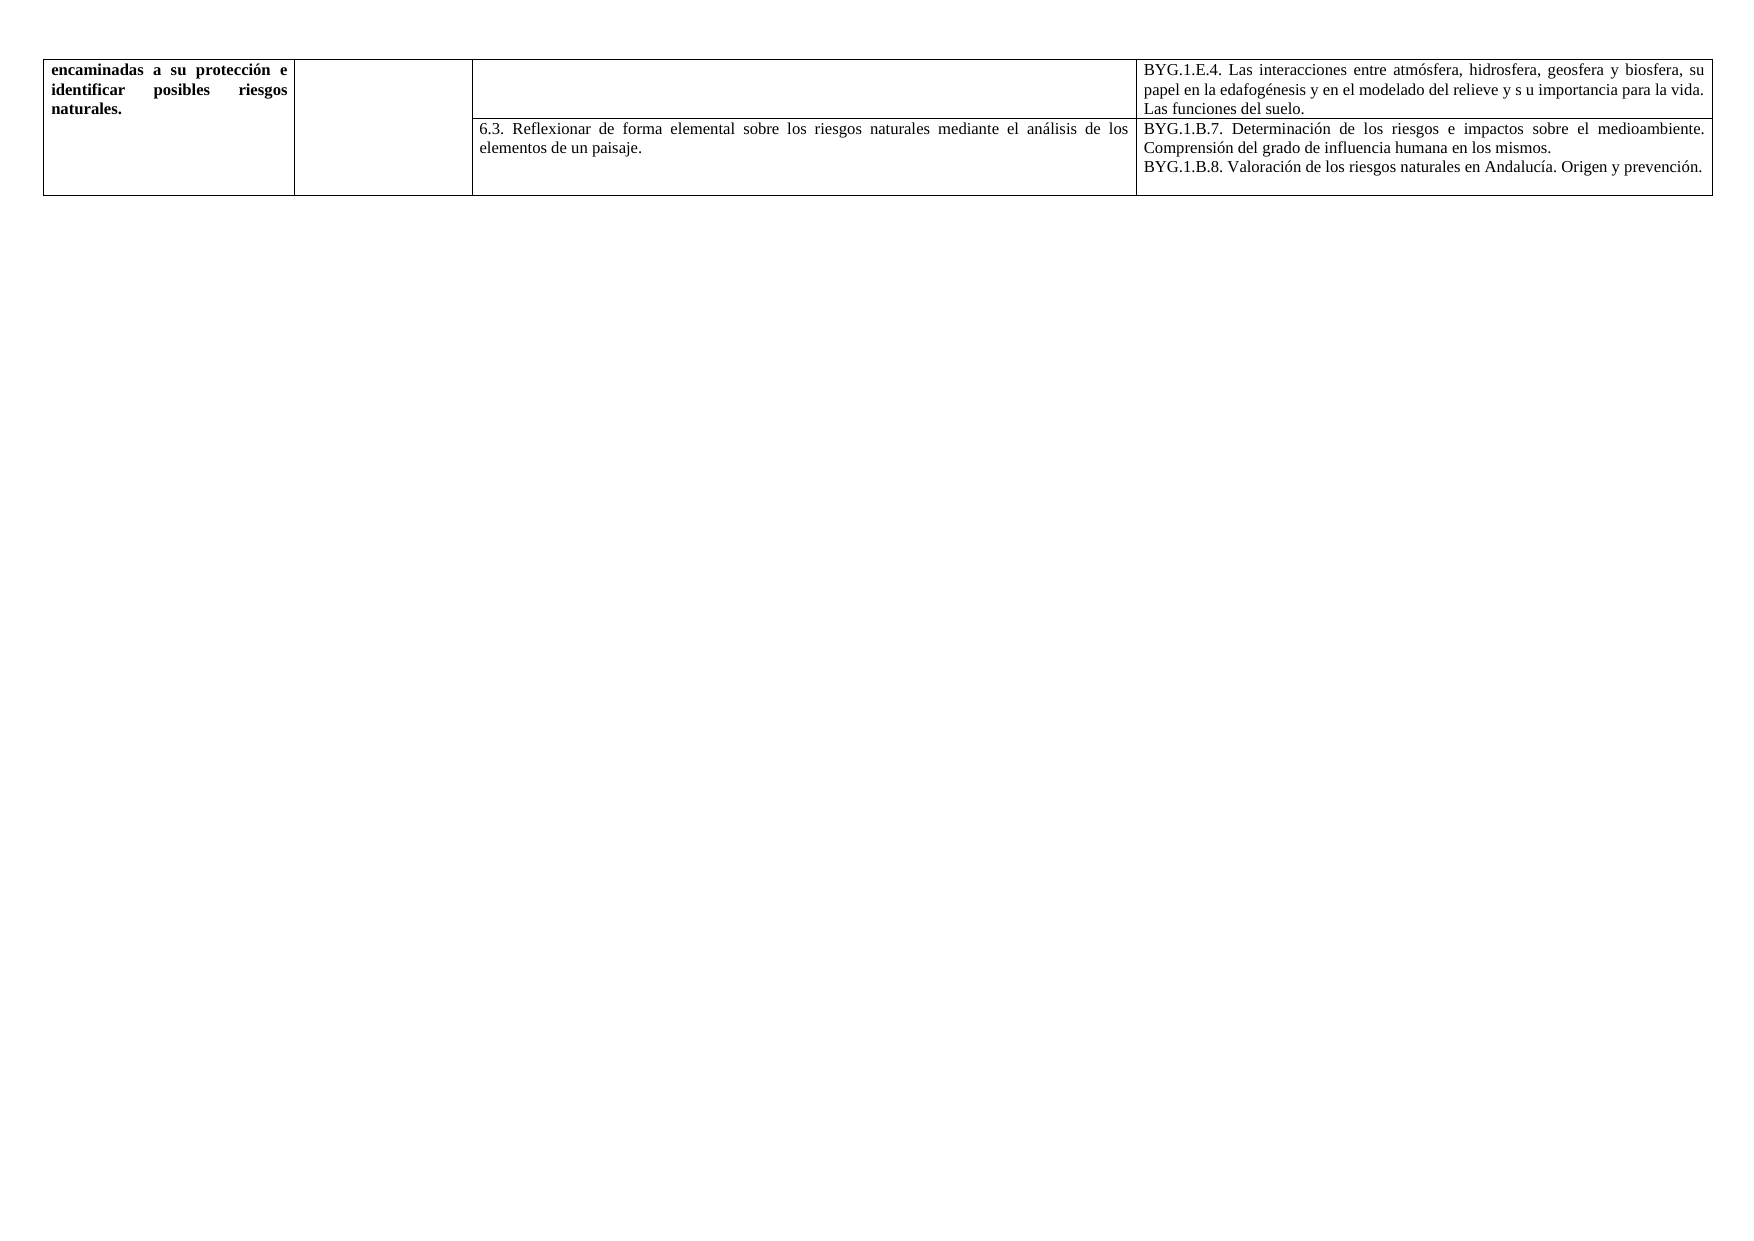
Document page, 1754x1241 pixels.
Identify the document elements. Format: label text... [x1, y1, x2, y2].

table_cell [473, 60, 1136, 118]
table_cell BYG.1.E.4. Las interacciones entre atmósfera, hidrosfera, geosfera y biosfera, su papel en la edafogénesis y en el modelado del relieve y s u importancia para la vida. Las funciones del suelo. [1137, 60, 1712, 118]
table_cell 6.3. Reflexionar de forma elemental sobre los riesgos naturales mediante el análisis de los elementos de un paisaje. [473, 119, 1136, 195]
table_cell [295, 60, 472, 195]
table_cell BYG.1.B.7. Determinación de los riesgos e impactos sobre el medioambiente. Comprensión del grado de influencia humana en los mismos. BYG.1.B.8. Valoración de los riesgos naturales en Andalucía. Origen y prevención. [1137, 119, 1712, 195]
table_cell encaminadas a su protección e identificar posibles riesgos naturales. [44, 60, 294, 195]
